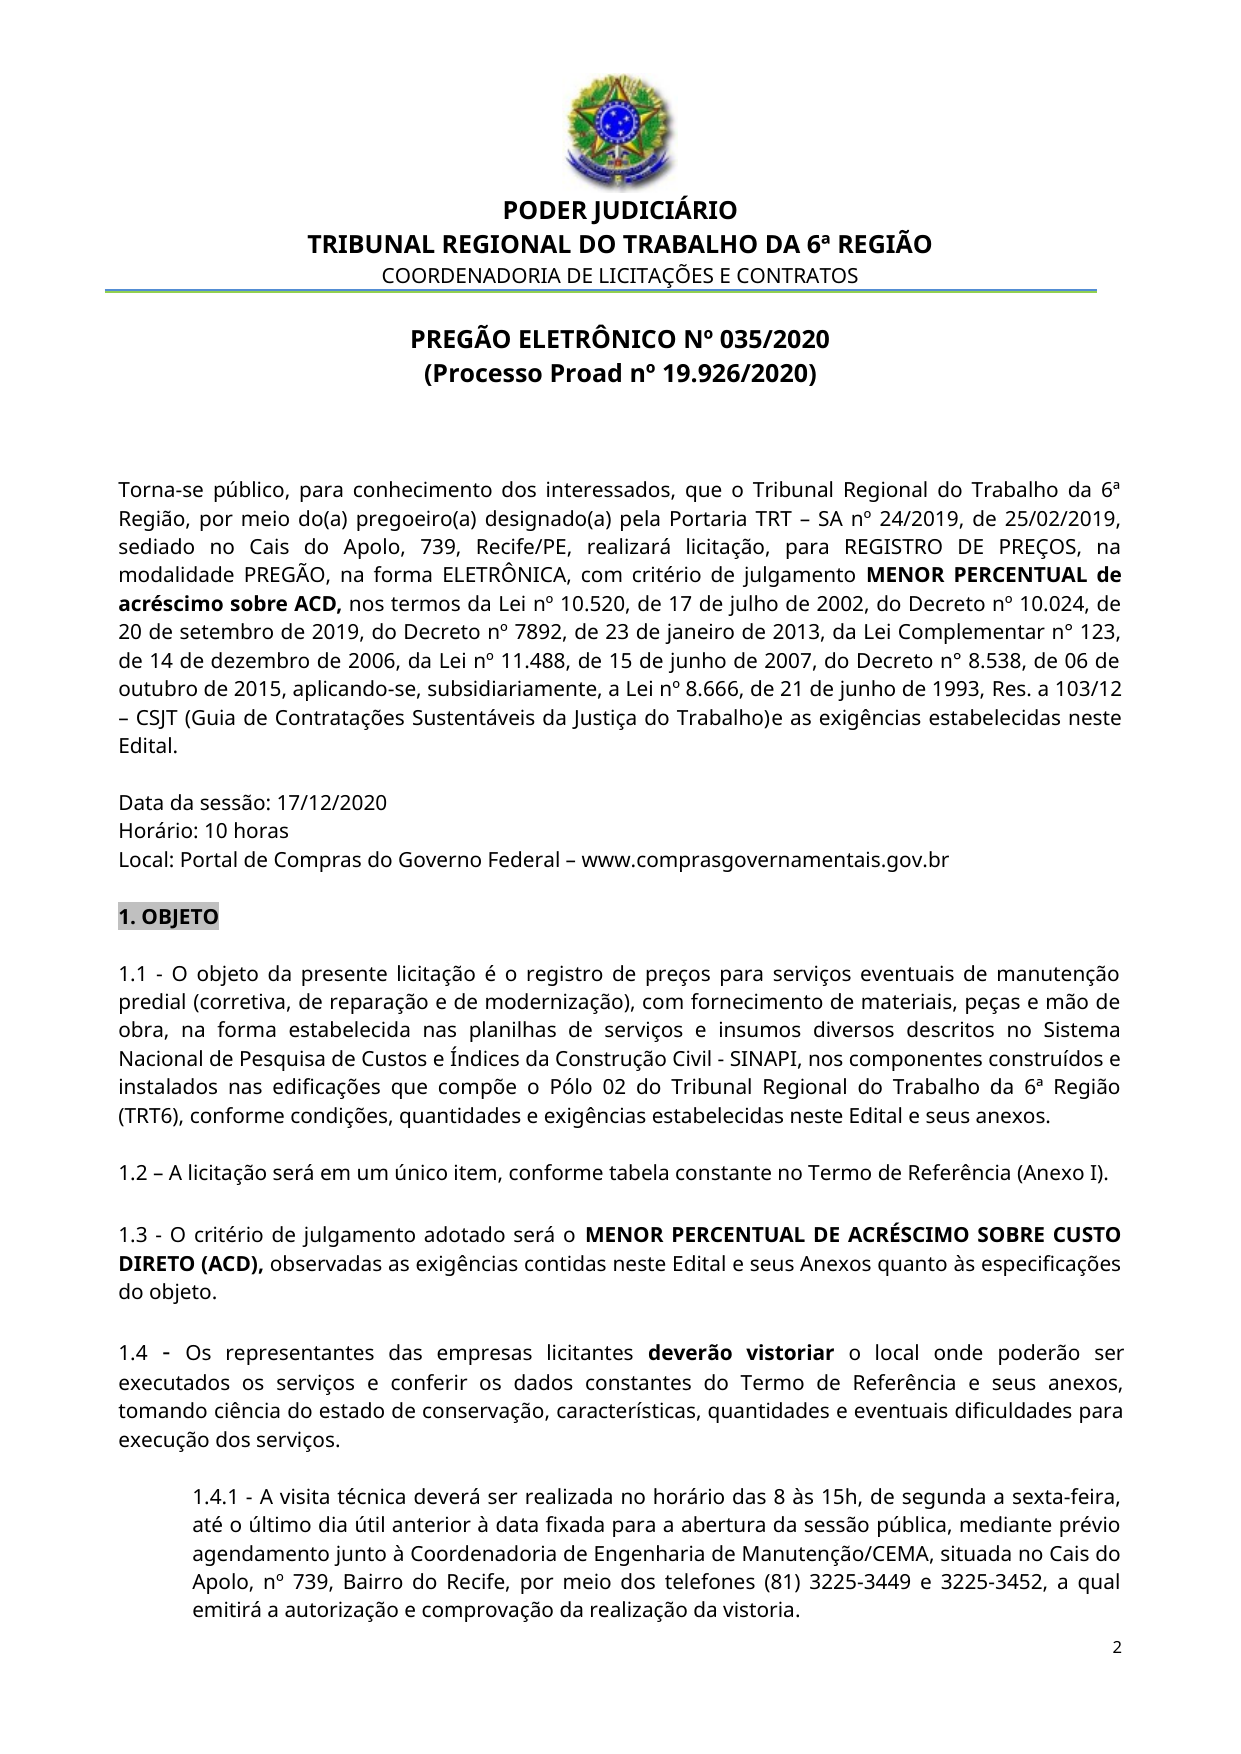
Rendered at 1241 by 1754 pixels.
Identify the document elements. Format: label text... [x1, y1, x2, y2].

text TRIBUNAL REGIONAL DO TRABALHO DA 6ª REGIÃO [118, 227, 1122, 261]
text COORDENADORIA DE LICITAÇÕES E CONTRATOS [118, 261, 1122, 289]
text 1.3 - O critério de julgamento adotado será o MENOR PERCENTUAL DE ACRÉSCIMO SOBRE CUSTO DIRETO (ACD), observadas as exigências contidas neste Edital e seus Anexos quanto às especificações do objeto. [118, 1220, 1122, 1306]
text Data da sessão: 17/12/2020 [118, 788, 1122, 816]
text 1.4 - Os representantes das empresas licitantes deverão vistoriar o local onde poderão ser executados os serviços e conferir os dados constantes do Termo de Referência e seus anexos, tomando ciência do estado de conservação, características, quantidades e eventuais dificuldades para execução dos serviços. [118, 1334, 1124, 1453]
text Local: Portal de Compras do Governo Federal – www.comprasgovernamentais.gov.br [118, 845, 1122, 873]
text 1.2 – A licitação será em um único item, conforme tabela constante no Termo de Referência (Anexo I). [118, 1158, 1122, 1186]
text PODER JUDICIÁRIO [118, 193, 1122, 227]
text 1.4.1 - A visita técnica deverá ser realizada no horário das 8 às 15h, de segunda a sexta-feira, até o último dia útil anterior à data fixada para a abertura da sessão pública, mediante prévio agendamento junto à Coordenadoria de Engenharia de Manutenção/CEMA, situada no Cais do Apolo, nº 739, Bairro do Recife, por meio dos telefones (81) 3225-3449 e 3225-3452, a qual emitirá a autorização e comprovação da realização da vistoria. [192, 1482, 1122, 1624]
picture [562, 73, 678, 193]
text Torna-se público, para conhecimento dos interessados, que o Tribunal Regional do Trabalho da 6ª Região, por meio do(a) pregoeiro(a) designado(a) pela Portaria TRT – SA nº 24/2019, de 25/02/2019, sediado no Cais do Apolo, 739, Recife/PE, realizará licitação, para REGISTRO DE PREÇOS, na modalidade PREGÃO, na forma ELETRÔNICA, com critério de julgamento MENOR PERCENTUAL de acréscimo sobre ACD, nos termos da Lei nº 10.520, de 17 de julho de 2002, do Decreto nº 10.024, de 20 de setembro de 2019, do Decreto nº 7892, de 23 de janeiro de 2013, da Lei Complementar n° 123, de 14 de dezembro de 2006, da Lei nº 11.488, de 15 de junho de 2007, do Decreto n° 8.538, de 06 de outubro de 2015, aplicando-se, subsidiariamente, a Lei nº 8.666, de 21 de junho de 1993, Res. a 103/12 – CSJT (Guia de Contratações Sustentáveis da Justiça do Trabalho)e as exigências estabelecidas neste Edital. [118, 475, 1122, 759]
text PREGÃO ELETRÔNICO Nº 035/2020 [118, 322, 1122, 356]
text (Processo Proad nº 19.926/2020) [118, 356, 1122, 390]
text 1.1 - O objeto da presente licitação é o registro de preços para serviços eventuais de manutenção predial (corretiva, de reparação e de modernização), com fornecimento de materiais, peças e mão de obra, na forma estabelecida nas planilhas de serviços e insumos diversos descritos no Sistema Nacional de Pesquisa de Custos e Índices da Construção Civil - SINAPI, nos componentes construídos e instalados nas edificações que compõe o Pólo 02 do Tribunal Regional do Trabalho da 6ª Região (TRT6), conforme condições, quantidades e exigências estabelecidas neste Edital e seus anexos. [118, 959, 1122, 1129]
text 1. OBJETO [118, 902, 1122, 930]
text Horário: 10 horas [118, 816, 1122, 845]
